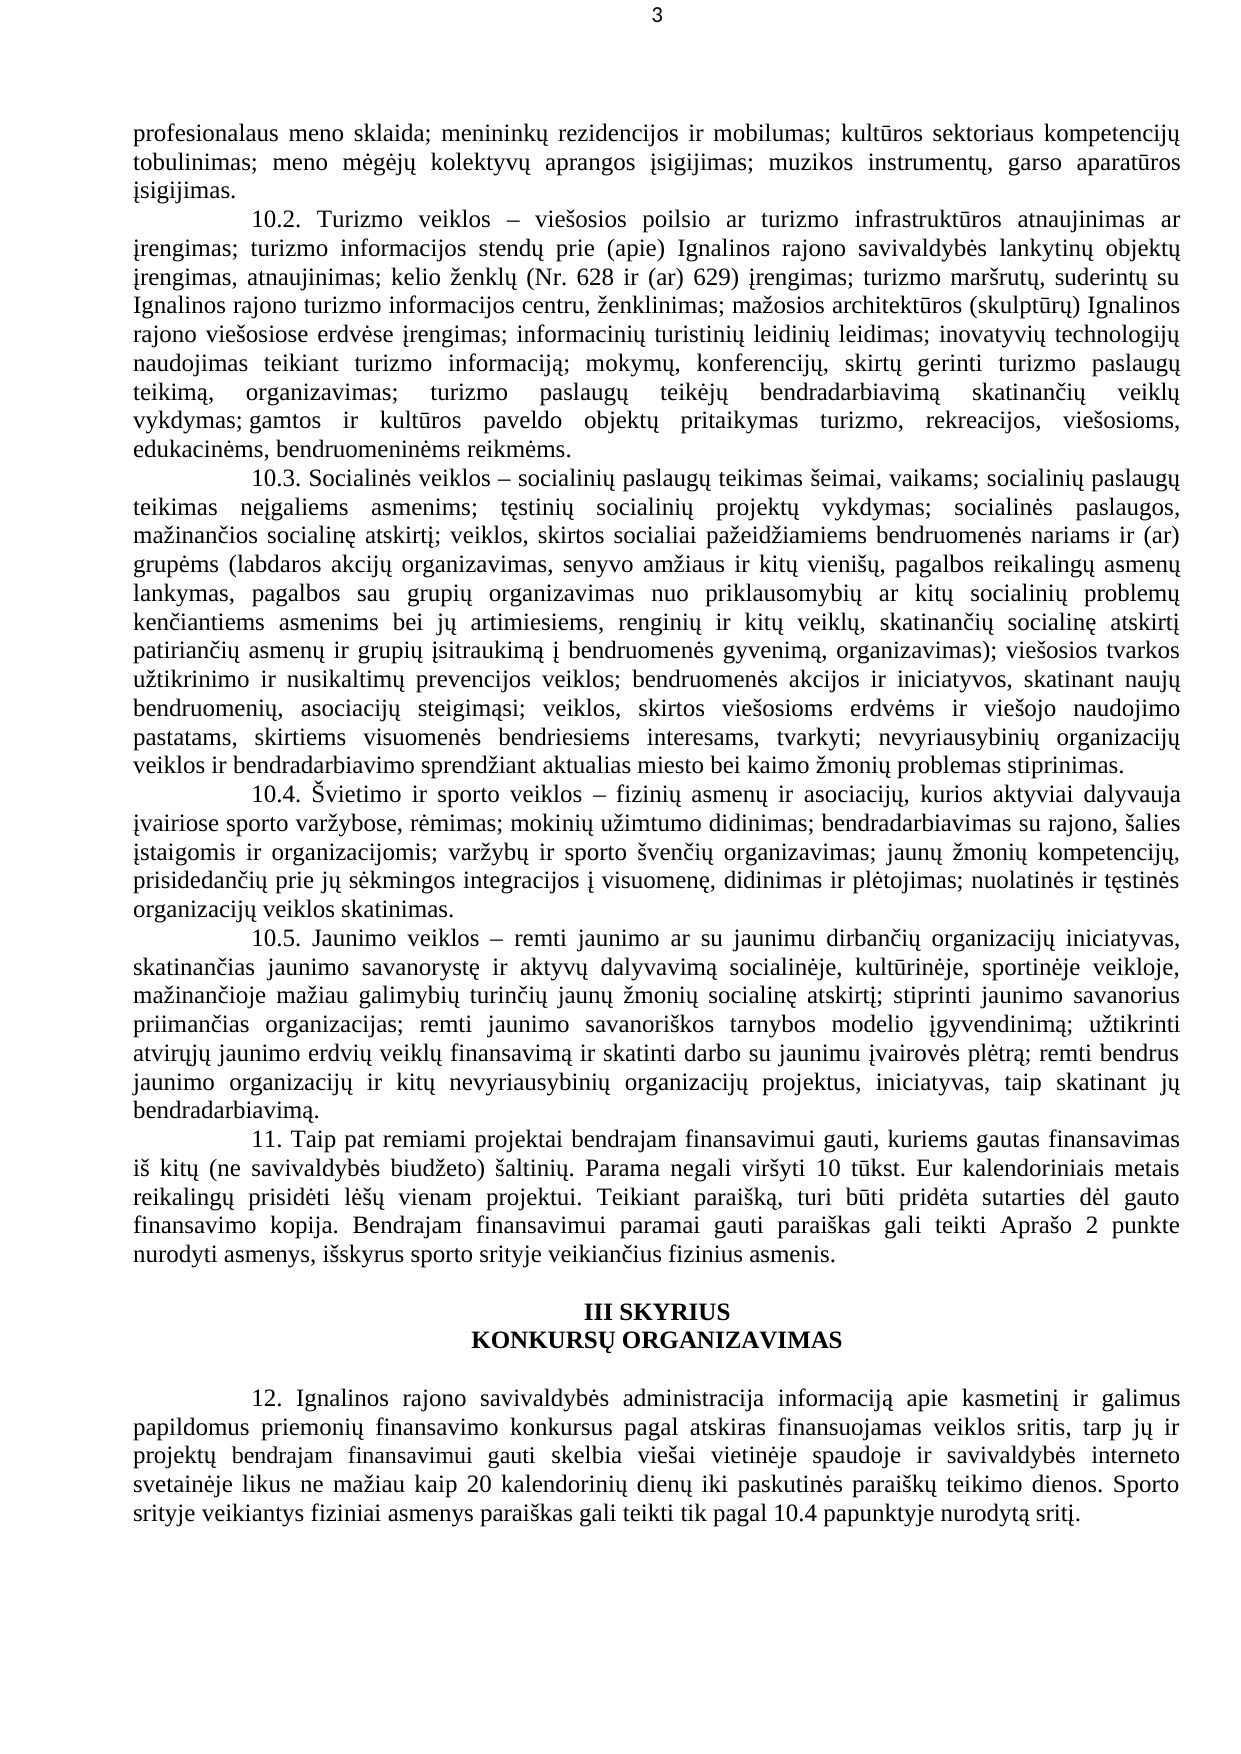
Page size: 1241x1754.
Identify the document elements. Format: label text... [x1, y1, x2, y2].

text KONKURSŲ ORGANIZAVIMAS [133, 1326, 1181, 1354]
text profesionalaus meno sklaida; menininkų rezidencijos ir mobilumas; kultūros sektoriaus kompetencijų tobulinimas; meno mėgėjų kolektyvų aprangos įsigijimas; muzikos instrumentų, garso aparatūros įsigijimas. [133, 118, 1181, 204]
text 10.2. Turizmo veiklos – viešosios poilsio ar turizmo infrastruktūros atnaujinimas ar įrengimas; turizmo informacijos stendų prie (apie) Ignalinos rajono savivaldybės lankytinų objektų įrengimas, atnaujinimas; kelio ženklų (Nr. 628 ir (ar) 629) įrengimas; turizmo maršrutų, suderintų su Ignalinos rajono turizmo informacijos centru, ženklinimas; mažosios architektūros (skulptūrų) Ignalinos rajono viešosiose erdvėse įrengimas; informacinių turistinių leidinių leidimas; inovatyvių technologijų naudojimas teikiant turizmo informaciją; mokymų, konferencijų, skirtų gerinti turizmo paslaugų teikimą, organizavimas; turizmo paslaugų teikėjų bendradarbiavimą skatinančių veiklų vykdymas; gamtos ir kultūros paveldo objektų pritaikymas turizmo, rekreacijos, viešosioms, edukacinėms, bendruomeninėms reikmėms. [133, 204, 1181, 463]
text 10.5. Jaunimo veiklos – remti jaunimo ar su jaunimu dirbančių organizacijų iniciatyvas, skatinančias jaunimo savanorystę ir aktyvų dalyvavimą socialinėje, kultūrinėje, sportinėje veikloje, mažinančioje mažiau galimybių turinčių jaunų žmonių socialinę atskirtį; stiprinti jaunimo savanorius priimančias organizacijas; remti jaunimo savanoriškos tarnybos modelio įgyvendinimą; užtikrinti atvirųjų jaunimo erdvių veiklų finansavimą ir skatinti darbo su jaunimu įvairovės plėtrą; remti bendrus jaunimo organizacijų ir kitų nevyriausybinių organizacijų projektus, iniciatyvas, taip skatinant jų bendradarbiavimą. [133, 923, 1181, 1124]
text 10.4. Švietimo ir sporto veiklos – fizinių asmenų ir asociacijų, kurios aktyviai dalyvauja įvairiose sporto varžybose, rėmimas; mokinių užimtumo didinimas; bendradarbiavimas su rajono, šalies įstaigomis ir organizacijomis; varžybų ir sporto švenčių organizavimas; jaunų žmonių kompetencijų, prisidedančių prie jų sėkmingos integracijos į visuomenę, didinimas ir plėtojimas; nuolatinės ir tęstinės organizacijų veiklos skatinimas. [133, 779, 1181, 923]
text 12. Ignalinos rajono savivaldybės administracija informaciją apie kasmetinį ir galimus papildomus priemonių finansavimo konkursus pagal atskiras finansuojamas veiklos sritis, tarp jų ir projektų bendrajam finansavimui gauti skelbia viešai vietinėje spaudoje ir savivaldybės interneto svetainėje likus ne mažiau kaip 20 kalendorinių dienų iki paskutinės paraiškų teikimo dienos. Sporto srityje veikiantys fiziniai asmenys paraiškas gali teikti tik pagal 10.4 papunktyje nurodytą sritį. [133, 1383, 1181, 1527]
text 11. Taip pat remiami projektai bendrajam finansavimui gauti, kuriems gautas finansavimas iš kitų (ne savivaldybės biudžeto) šaltinių. Parama negali viršyti 10 tūkst. Eur kalendoriniais metais reikalingų prisidėti lėšų vienam projektui. Teikiant paraišką, turi būti pridėta sutarties dėl gauto finansavimo kopija. Bendrajam finansavimui paramai gauti paraiškas gali teikti Aprašo 2 punkte nurodyti asmenys, išskyrus sporto srityje veikiančius fizinius asmenis. [133, 1124, 1181, 1268]
text III SKYRIUS [133, 1297, 1181, 1326]
text 10.3. Socialinės veiklos – socialinių paslaugų teikimas šeimai, vaikams; socialinių paslaugų teikimas neįgaliems asmenims; tęstinių socialinių projektų vykdymas; socialinės paslaugos, mažinančios socialinę atskirtį; veiklos, skirtos socialiai pažeidžiamiems bendruomenės nariams ir (ar) grupėms (labdaros akcijų organizavimas, senyvo amžiaus ir kitų vienišų, pagalbos reikalingų asmenų lankymas, pagalbos sau grupių organizavimas nuo priklausomybių ar kitų socialinių problemų kenčiantiems asmenims bei jų artimiesiems, renginių ir kitų veiklų, skatinančių socialinę atskirtį patiriančių asmenų ir grupių įsitraukimą į bendruomenės gyvenimą, organizavimas); viešosios tvarkos užtikrinimo ir nusikaltimų prevencijos veiklos; bendruomenės akcijos ir iniciatyvos, skatinant naujų bendruomenių, asociacijų steigimąsi; veiklos, skirtos viešosioms erdvėms ir viešojo naudojimo pastatams, skirtiems visuomenės bendriesiems interesams, tvarkyti; nevyriausybinių organizacijų veiklos ir bendradarbiavimo sprendžiant aktualias miesto bei kaimo žmonių problemas stiprinimas. [133, 463, 1181, 779]
